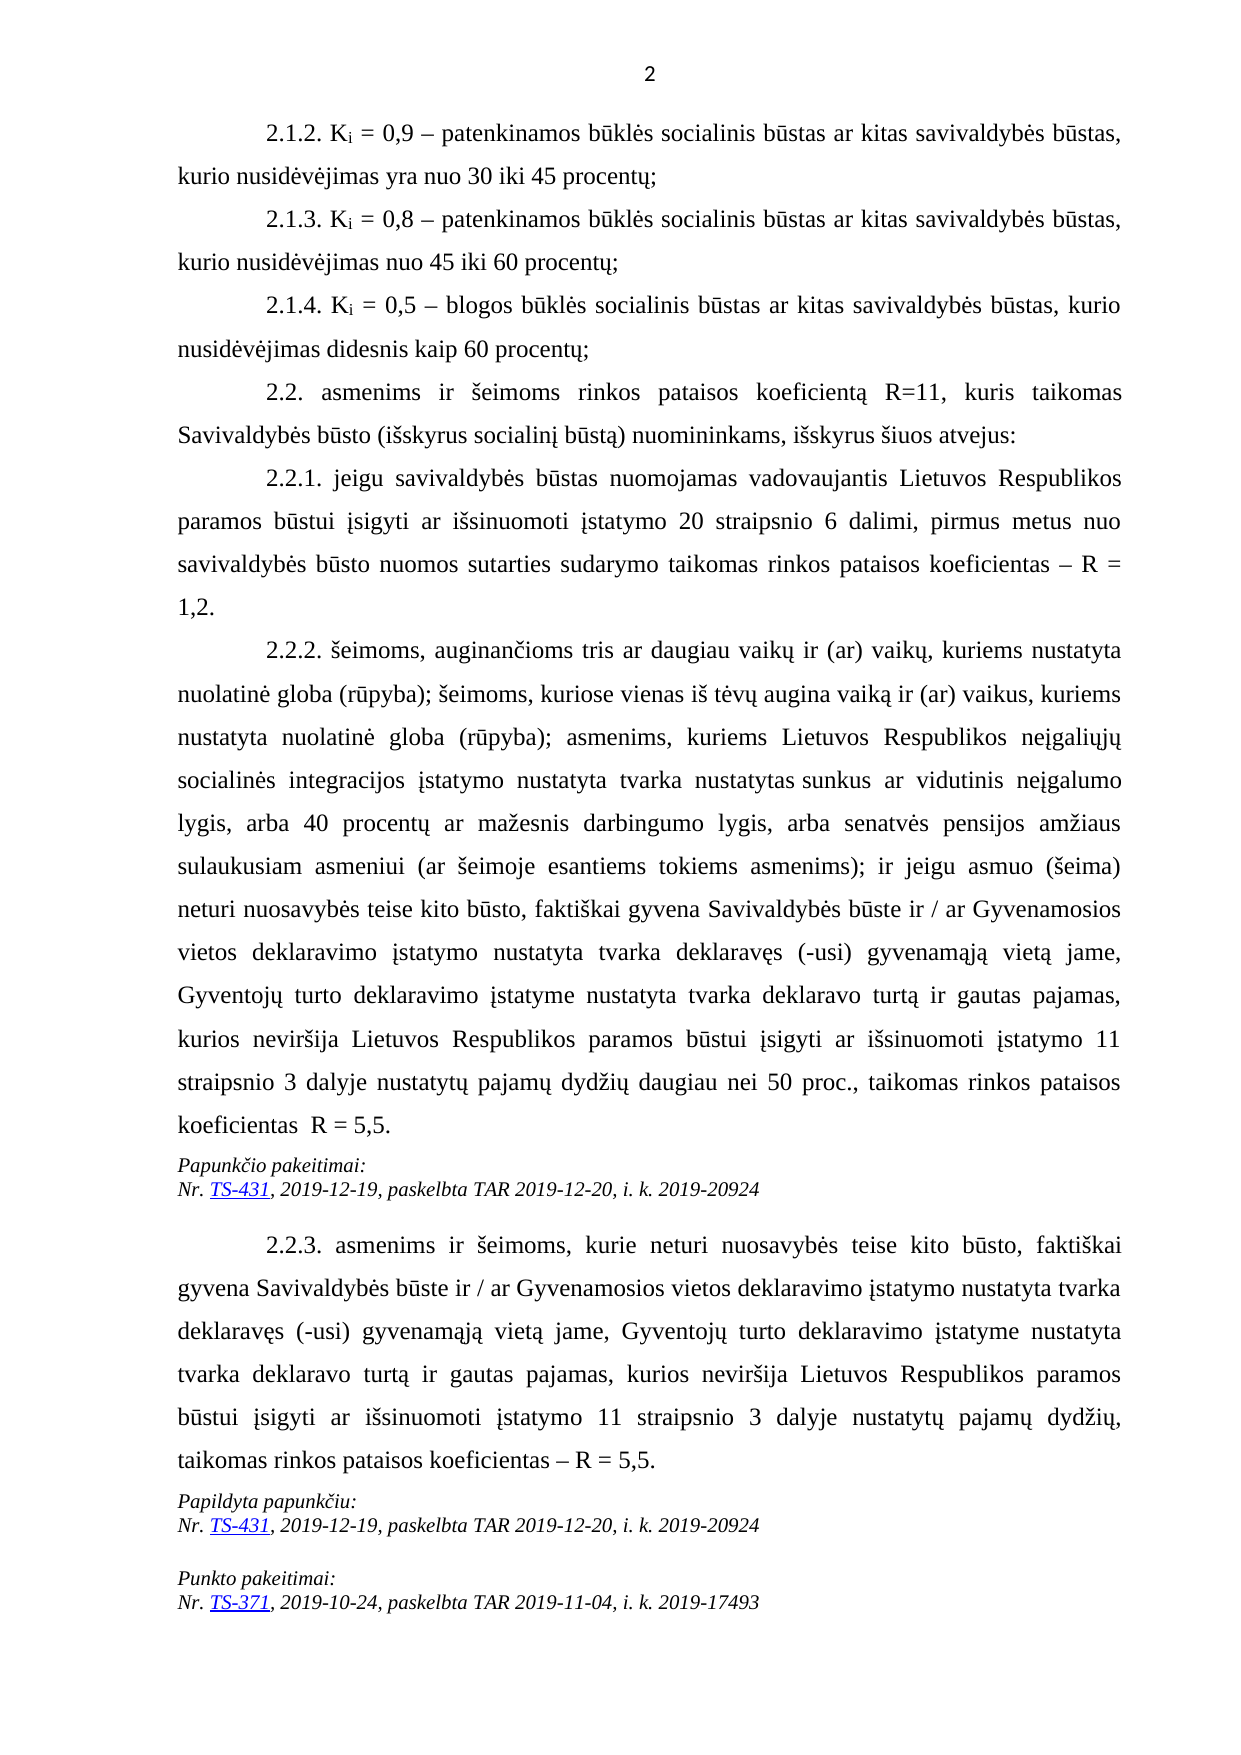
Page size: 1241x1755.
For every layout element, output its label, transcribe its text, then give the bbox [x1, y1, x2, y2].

text 2.1.2. Ki = 0,9 – patenkinamos būklės socialinis būstas ar kitas savivaldybės būstas, kurio nusidėvėjimas yra nuo 30 iki 45 procentų; [177, 118, 1122, 190]
text 2.1.4. Ki = 0,5 – blogos būklės socialinis būstas ar kitas savivaldybės būstas, kurio nusidėvėjimas didesnis kaip 60 procentų; [177, 291, 1122, 362]
text 2.2. asmenims ir šeimoms rinkos pataisos koeficientą R=11, kuris taikomas Savivaldybės būsto (išskyrus socialinį būstą) nuomininkams, išskyrus šiuos atvejus: [177, 377, 1122, 449]
text 2.2.2. šeimoms, auginančioms tris ar daugiau vaikų ir (ar) vaikų, kuriems nustatyta nuolatinė globa (rūpyba); šeimoms, kuriose vienas iš tėvų augina vaiką ir (ar) vaikus, kuriems nustatyta nuolatinė globa (rūpyba); asmenims, kuriems Lietuvos Respublikos neįgaliųjų socialinės integracijos įstatymo nustatyta tvarka nustatytas sunkus ar vidutinis neįgalumo lygis, arba 40 procentų ar mažesnis darbingumo lygis, arba senatvės pensijos amžiaus sulaukusiam asmeniui (ar šeimoje esantiems tokiems asmenims); ir jeigu asmuo (šeima) neturi nuosavybės teise kito būsto, faktiškai gyvena Savivaldybės būste ir / ar Gyvenamosios vietos deklaravimo įstatymo nustatyta tvarka deklaravęs (-usi) gyvenamąją vietą jame, Gyventojų turto deklaravimo įstatyme nustatyta tvarka deklaravo turtą ir gautas pajamas, kurios neviršija Lietuvos Respublikos paramos būstui įsigyti ar išsinuomoti įstatymo 11 straipsnio 3 dalyje nustatytų pajamų dydžių daugiau nei 50 proc., taikomas rinkos pataisos koeficientas R = 5,5. [177, 636, 1122, 1139]
text Nr. TS-431, 2019-12-19, paskelbta TAR 2019-12-20, i. k. 2019-20924 [177, 1177, 1122, 1201]
text 2.2.3. asmenims ir šeimoms, kurie neturi nuosavybės teise kito būsto, faktiškai gyvena Savivaldybės būste ir / ar Gyvenamosios vietos deklaravimo įstatymo nustatyta tvarka deklaravęs (-usi) gyvenamąją vietą jame, Gyventojų turto deklaravimo įstatyme nustatyta tvarka deklaravo turtą ir gautas pajamas, kurios neviršija Lietuvos Respublikos paramos būstui įsigyti ar išsinuomoti įstatymo 11 straipsnio 3 dalyje nustatytų pajamų dydžių, taikomas rinkos pataisos koeficientas – R = 5,5. [177, 1230, 1122, 1474]
text Nr. TS-371, 2019-10-24, paskelbta TAR 2019-11-04, i. k. 2019-17493 [177, 1590, 1122, 1614]
text Papunkčio pakeitimai: [177, 1153, 1122, 1177]
text 2.1.3. Ki = 0,8 – patenkinamos būklės socialinis būstas ar kitas savivaldybės būstas, kurio nusidėvėjimas nuo 45 iki 60 procentų; [177, 204, 1122, 276]
text 2.2.1. jeigu savivaldybės būstas nuomojamas vadovaujantis Lietuvos Respublikos paramos būstui įsigyti ar išsinuomoti įstatymo 20 straipsnio 6 dalimi, pirmus metus nuo savivaldybės būsto nuomos sutarties sudarymo taikomas rinkos pataisos koeficientas – R = 1,2. [177, 463, 1122, 621]
text Nr. TS-431, 2019-12-19, paskelbta TAR 2019-12-20, i. k. 2019-20924 [177, 1513, 1122, 1537]
text Punkto pakeitimai: [177, 1566, 1122, 1590]
text Papildyta papunkčiu: [177, 1489, 1122, 1513]
